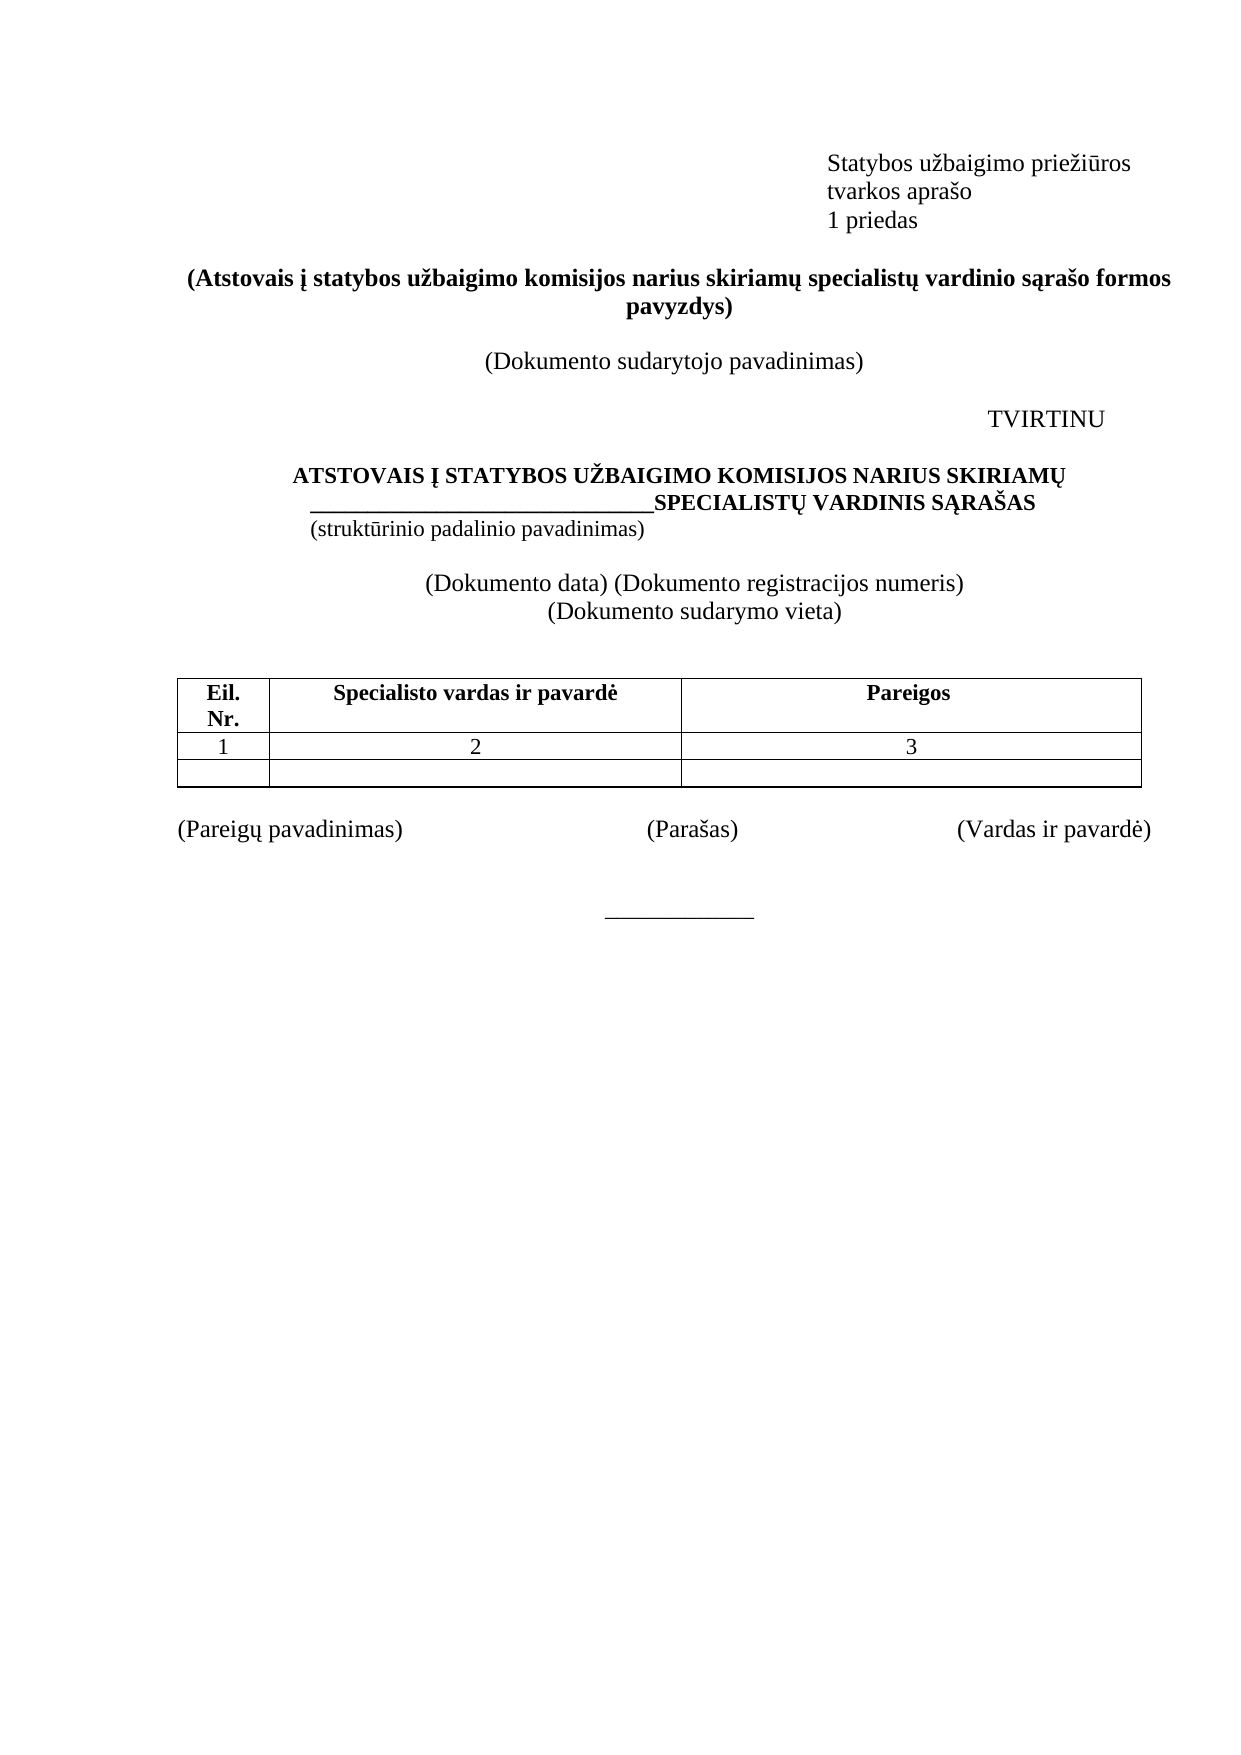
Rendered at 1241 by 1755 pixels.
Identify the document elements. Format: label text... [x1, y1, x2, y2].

table_header Eil. Nr. [178, 679, 269, 732]
table_cell 2 [270, 733, 681, 759]
table_cell [682, 760, 1141, 786]
text (Pareigų pavadinimas) (Parašas) (Vardas ir pavardė) [177, 814, 1181, 843]
text 1 priedas [827, 205, 1171, 234]
table_cell [270, 760, 681, 786]
table_cell [178, 760, 269, 786]
text Statybos užbaigimo priežiūros [827, 148, 1181, 176]
subtitle (Dokumento data) (Dokumento registracijos numeris) [208, 568, 1181, 596]
text TVIRTINU [888, 404, 1171, 433]
text ATSTOVAIS Į STATYBOS UŽBAIGIMO KOMISIJOS NARIUS SKIRIAMŲ [177, 462, 1181, 489]
text (struktūrinio padalinio pavadinimas) [177, 515, 1181, 541]
table_cell 1 [178, 733, 269, 759]
table_header Specialisto vardas ir pavardė [270, 679, 681, 732]
text tvarkos aprašo [827, 176, 1181, 205]
text _____________ [177, 895, 1181, 922]
text (Atstovais į statybos užbaigimo komisijos narius skiriamų specialistų vardinio sąrašo formos pavyzdys) [177, 263, 1181, 320]
text (Dokumento sudarytojo pavadinimas) [177, 346, 1171, 375]
table_cell 3 [682, 733, 1141, 759]
subtitle (Dokumento sudarymo vieta) [208, 596, 1181, 625]
table_header Pareigos [682, 679, 1141, 732]
text ______________________________SPECIALISTŲ VARDINIS SĄRAŠAS [177, 489, 1181, 515]
